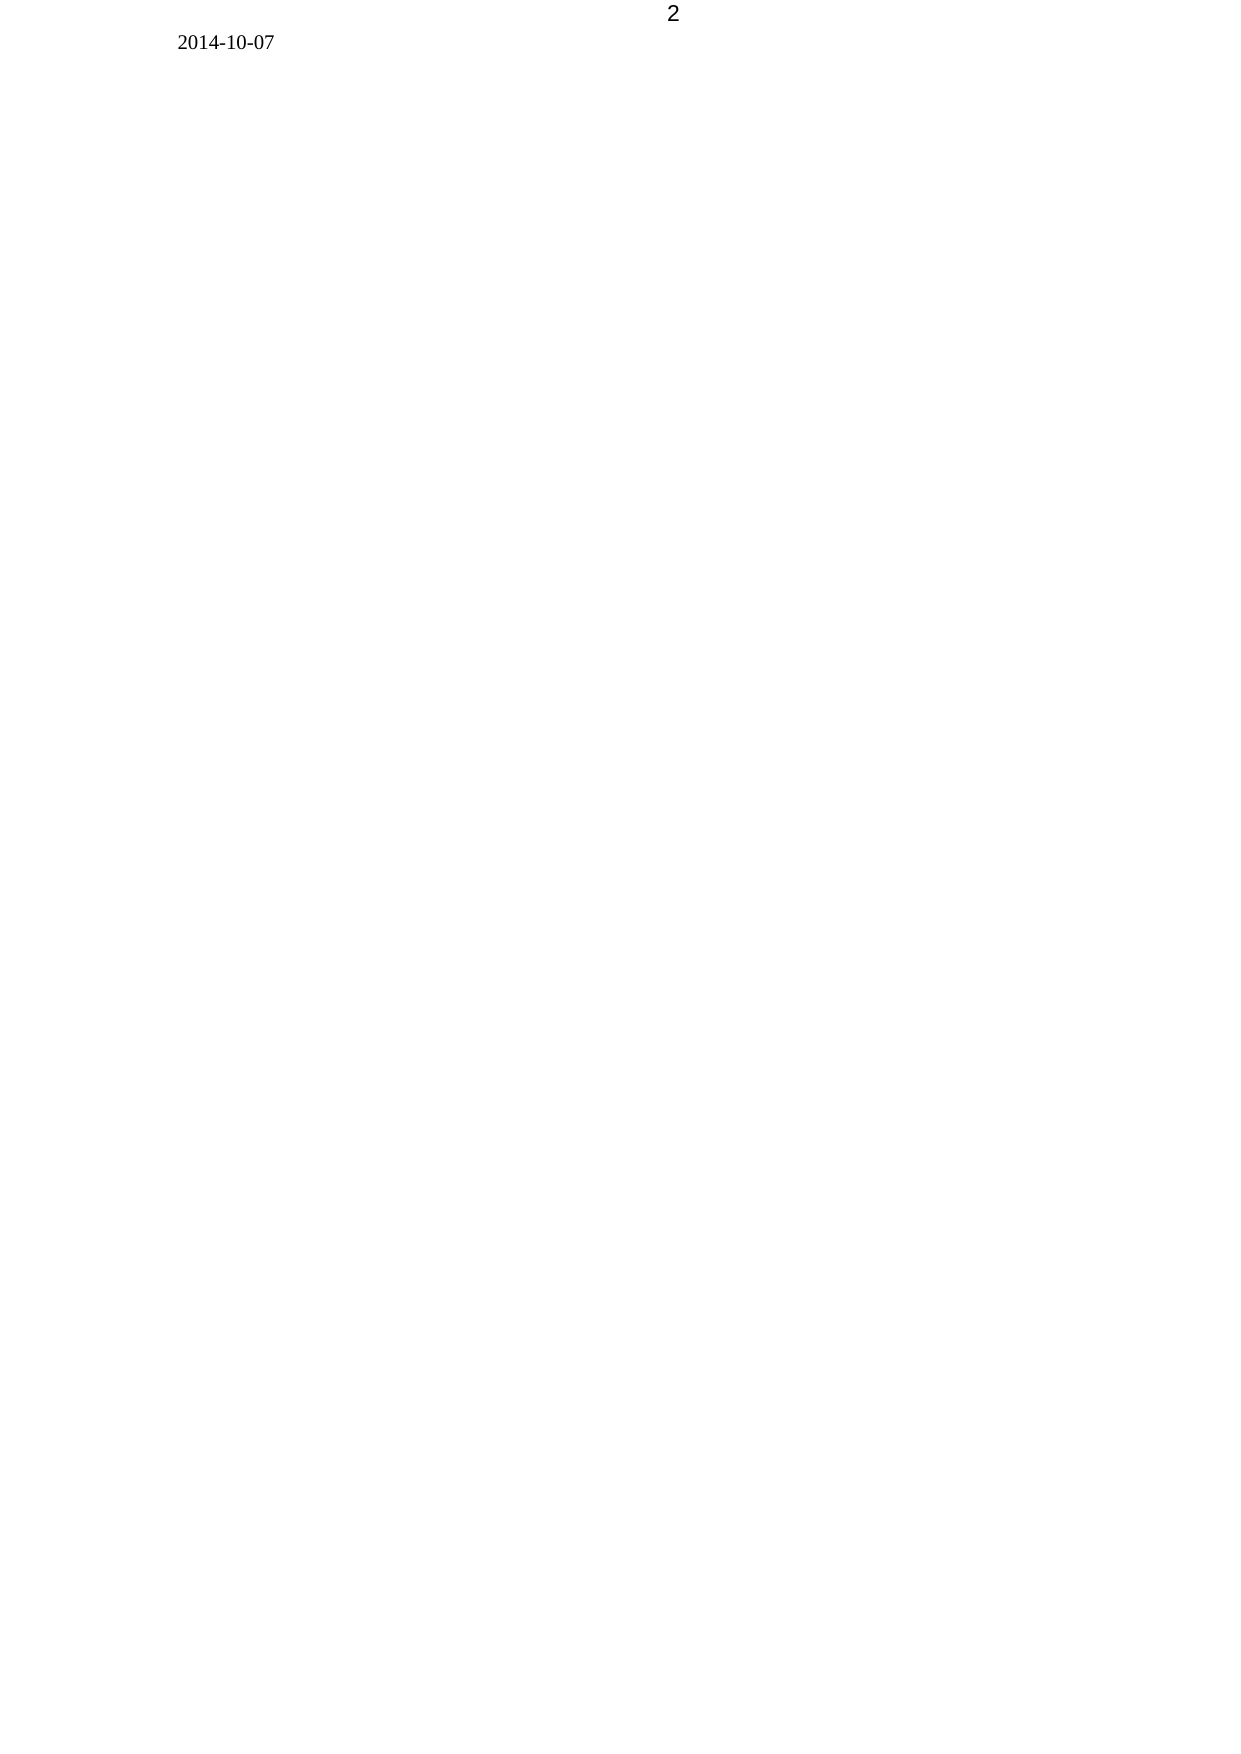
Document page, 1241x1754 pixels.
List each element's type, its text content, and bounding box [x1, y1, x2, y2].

text 2014-10-07 [177, 29, 1169, 54]
